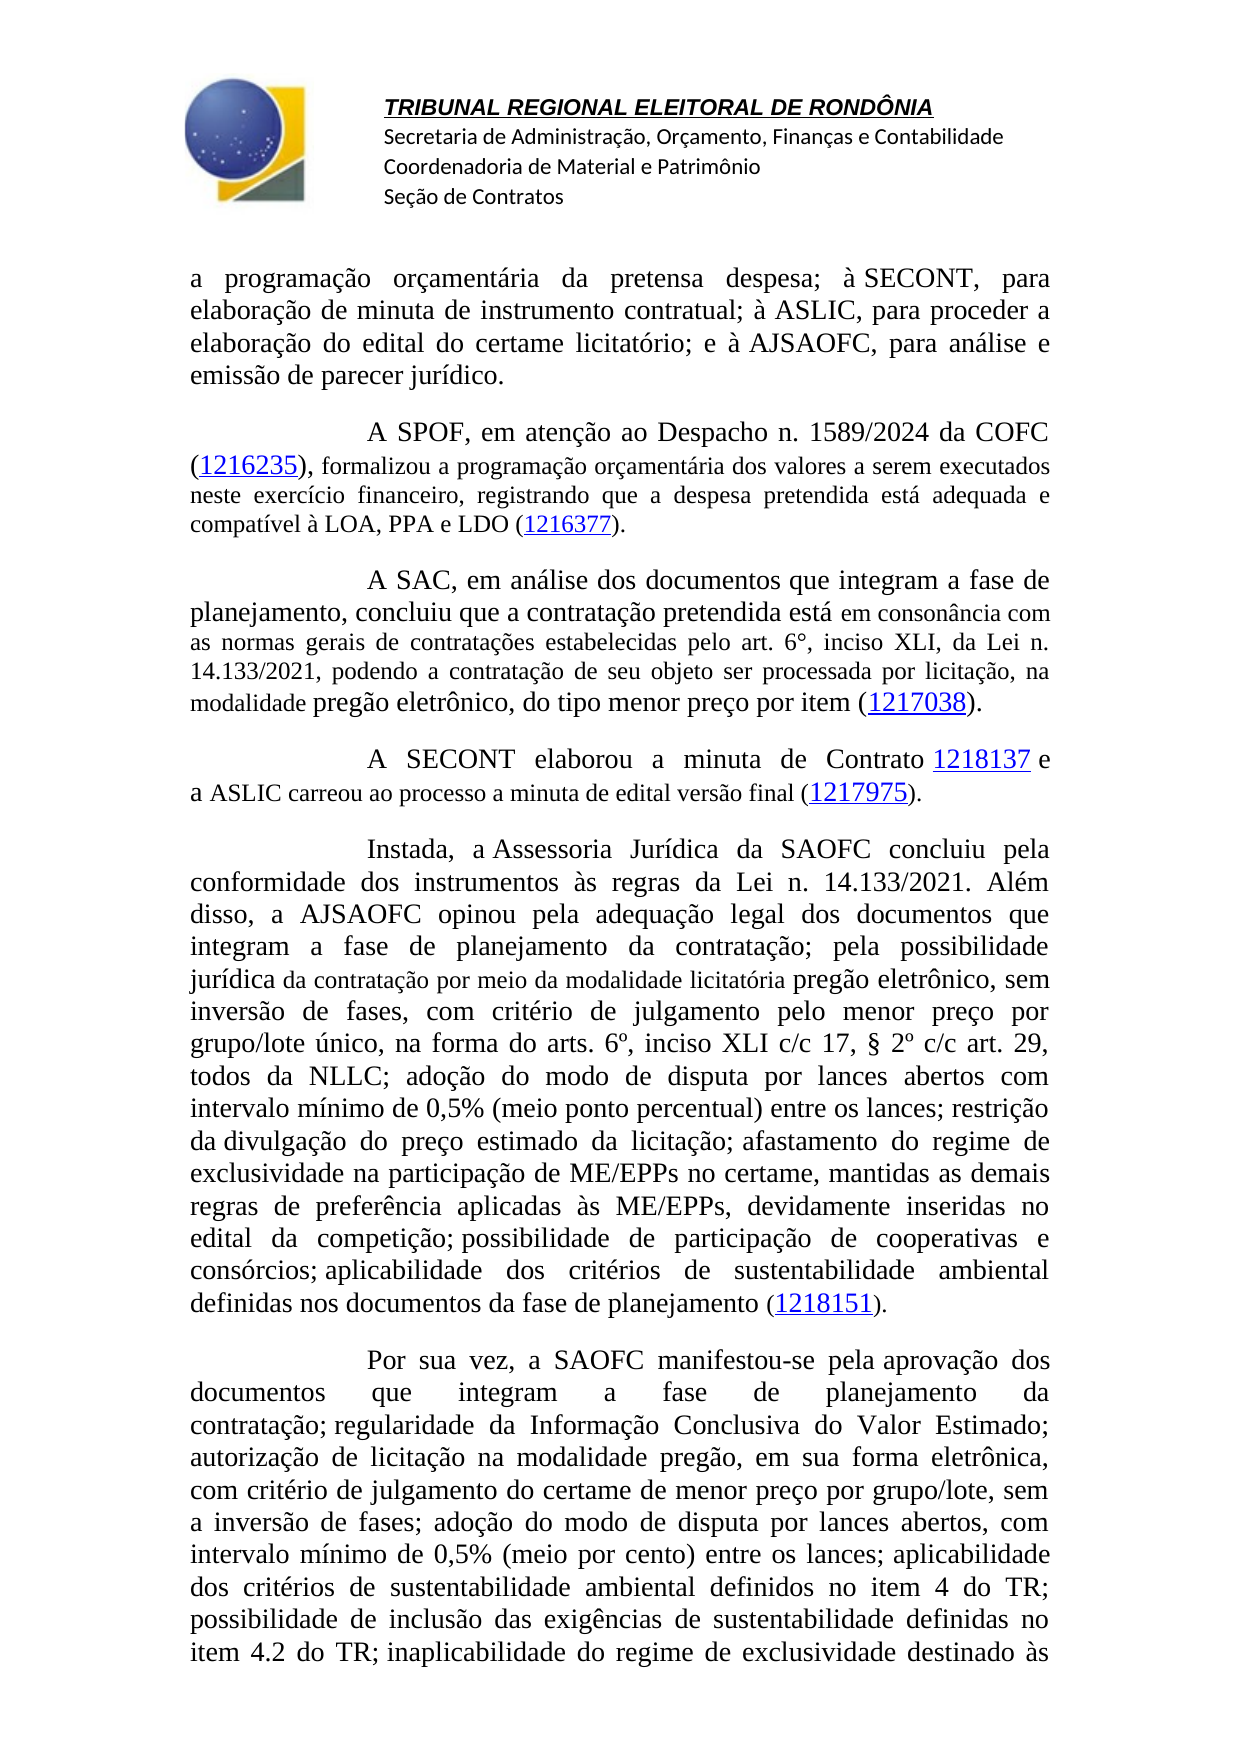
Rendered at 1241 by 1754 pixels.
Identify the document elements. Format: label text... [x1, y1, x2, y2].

text A SAC, em análise dos documentos que integram a fase de planejamento, concluiu que a contratação pretendida está em consonância com as normas gerais de contratações estabelecidas pelo art. 6°, inciso XLI, da Lei n. 14.133/2021, podendo a contratação de seu objeto ser processada por licitação, na modalidade pregão eletrônico, do tipo menor preço por item (1217038). [190, 563, 1051, 717]
text a programação orçamentária da pretensa despesa; à SECONT, para elaboração de minuta de instrumento contratual; à ASLIC, para proceder a elaboração do edital do certame licitatório; e à AJSAOFC, para análise e emissão de parecer jurídico. [190, 261, 1051, 390]
text Instada, a Assessoria Jurídica da SAOFC concluiu pela conformidade dos instrumentos às regras da Lei n. 14.133/2021. Além disso, a AJSAOFC opinou pela adequação legal dos documentos que integram a fase de planejamento da contratação; pela possibilidade jurídica da contratação por meio da modalidade licitatória pregão eletrônico, sem inversão de fases, com critério de julgamento pelo menor preço por grupo/lote único, na forma do arts. 6º, inciso XLI c/c 17, § 2º c/c art. 29, todos da NLLC; adoção do modo de disputa por lances abertos com intervalo mínimo de 0,5% (meio ponto percentual) entre os lances; restrição da divulgação do preço estimado da licitação; afastamento do regime de exclusividade na participação de ME/EPPs no certame, mantidas as demais regras de preferência aplicadas às ME/EPPs, devidamente inseridas no edital da competição; possibilidade de participação de cooperativas e consórcios; aplicabilidade dos critérios de sustentabilidade ambiental definidas nos documentos da fase de planejamento (1218151). [190, 832, 1051, 1318]
text A SECONT elaborou a minuta de Contrato 1218137 e a ASLIC carreou ao processo a minuta de edital versão final (1217975). [190, 742, 1051, 807]
text A SPOF, em atenção ao Despacho n. 1589/2024 da COFC (1216235), formalizou a programação orçamentária dos valores a serem executados neste exercício financeiro, registrando que a despesa pretendida está adequada e compatível à LOA, PPA e LDO (1216377). [190, 415, 1051, 538]
text Por sua vez, a SAOFC manifestou-se pela aprovação dos documentos que integram a fase de planejamento da contratação; regularidade da Informação Conclusiva do Valor Estimado; autorização de licitação na modalidade pregão, em sua forma eletrônica, com critério de julgamento do certame de menor preço por grupo/lote, sem a inversão de fases; adoção do modo de disputa por lances abertos, com intervalo mínimo de 0,5% (meio por cento) entre os lances; aplicabilidade dos critérios de sustentabilidade ambiental definidos no item 4 do TR; possibilidade de inclusão das exigências de sustentabilidade definidas no item 4.2 do TR; inaplicabilidade do regime de exclusividade destinado às [190, 1343, 1051, 1667]
